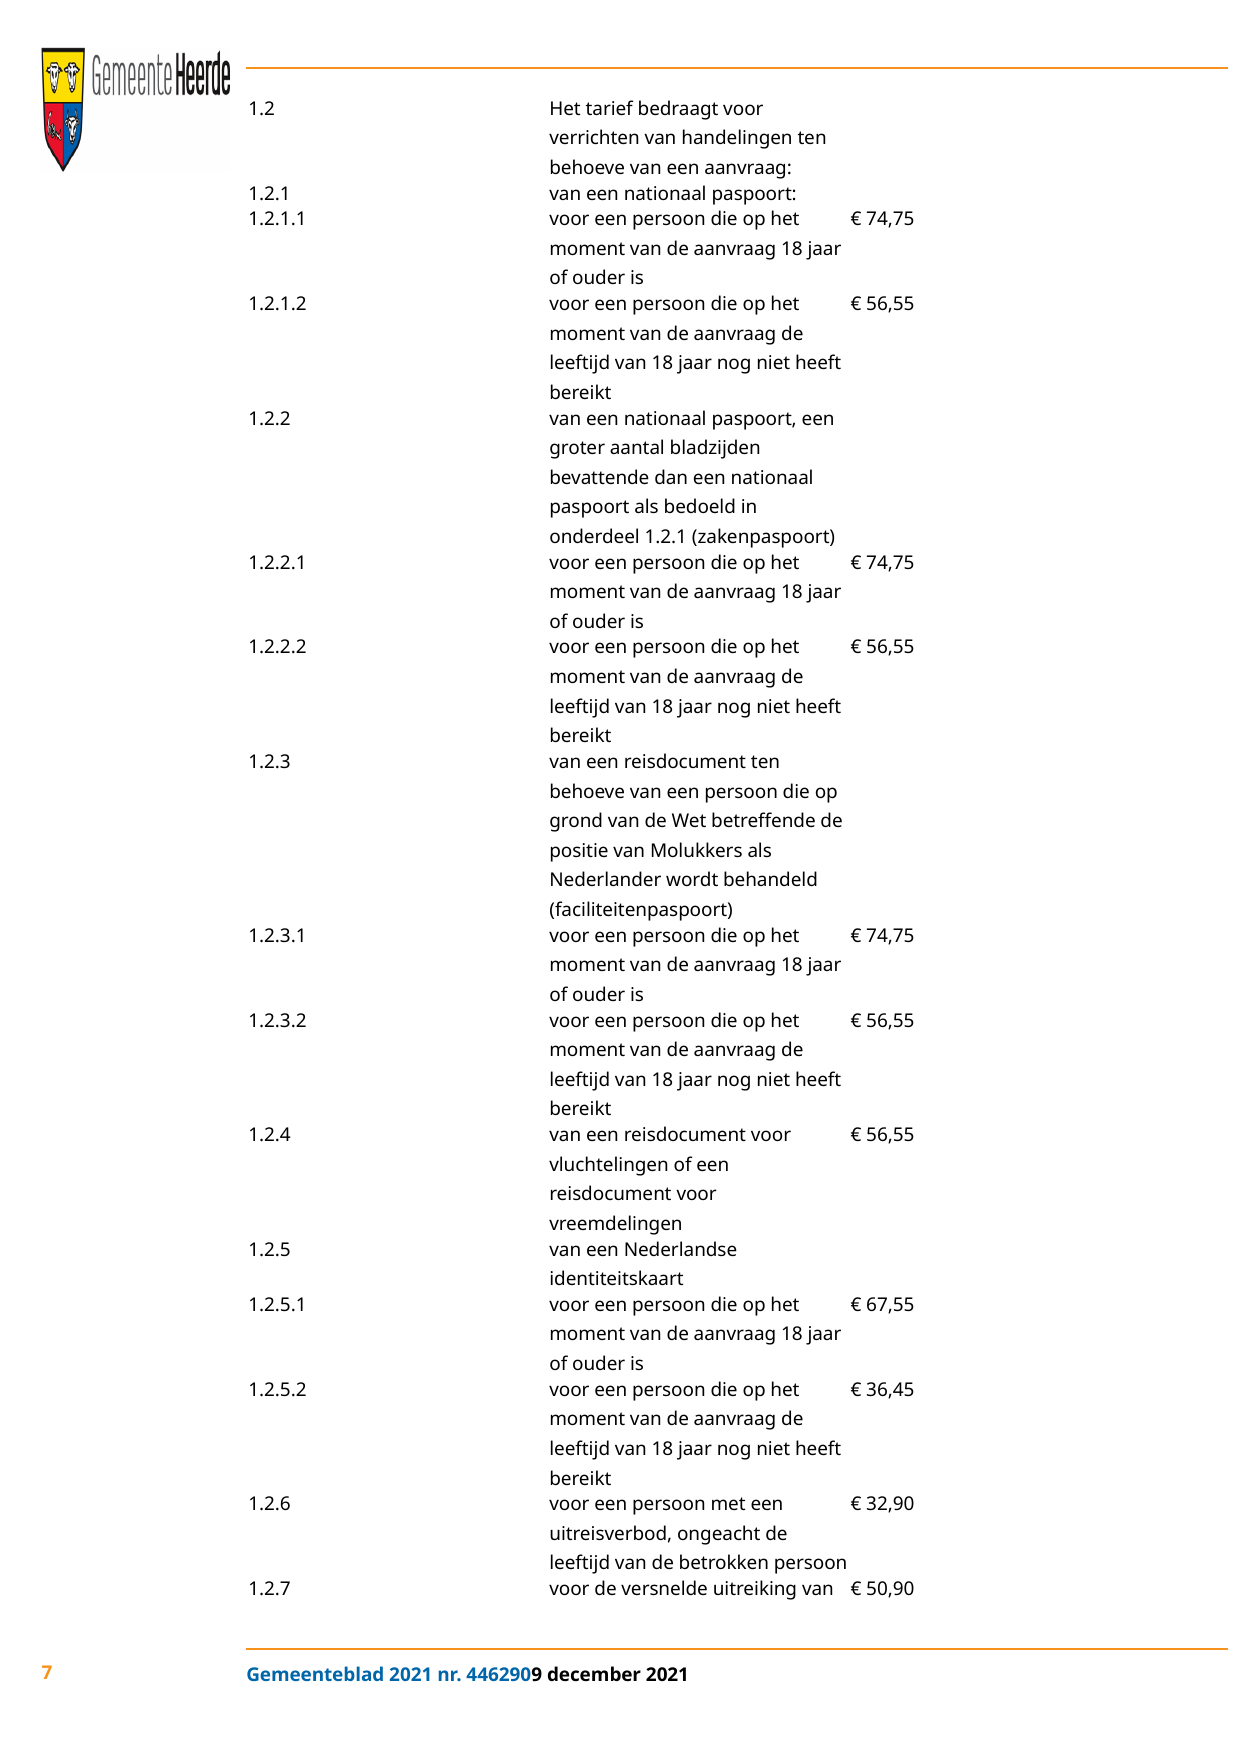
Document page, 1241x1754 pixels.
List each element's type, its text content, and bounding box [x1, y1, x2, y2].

table_cell voor een persoon die op het moment van de aanvraag 18 jaar of ouder is [549, 922, 850, 1007]
table_cell € 74,75 [850, 922, 1152, 1007]
table_cell van een reisdocument voor vluchtelingen of een reisdocument voor vreemdelingen [549, 1121, 850, 1236]
table_cell voor een persoon die op het moment van de aanvraag 18 jaar of ouder is [549, 205, 850, 290]
table_cell € 32,90 [850, 1490, 1152, 1575]
table_cell 1.2.5.1 [248, 1291, 549, 1376]
table_cell € 74,75 [850, 205, 1152, 290]
table_cell van een reisdocument ten behoeve van een persoon die op grond van de Wet betreffende de positie van Molukkers als Nederlander wordt behandeld (faciliteitenpaspoort) [549, 748, 850, 922]
table_cell 1.2.2.1 [248, 549, 549, 634]
table_cell 1.2.2 [248, 405, 549, 549]
table_cell voor een persoon met een uitreisverbod, ongeacht de leeftijd van de betrokken persoon [549, 1490, 850, 1575]
table_cell € 74,75 [850, 549, 1152, 634]
picture [41, 47, 231, 172]
table_cell 1.2 [248, 95, 549, 180]
table_cell voor een persoon die op het moment van de aanvraag 18 jaar of ouder is [549, 549, 850, 634]
table_cell 1.2.3 [248, 748, 549, 922]
table_cell € 56,55 [850, 634, 1152, 748]
table_cell voor een persoon die op het moment van de aanvraag de leeftijd van 18 jaar nog niet heeft bereikt [549, 1007, 850, 1121]
table_cell Het tarief bedraagt voor verrichten van handelingen ten behoeve van een aanvraag: [549, 95, 850, 180]
table_cell 1.2.2.2 [248, 634, 549, 748]
table_cell 1.2.1.2 [248, 290, 549, 405]
table_cell € 56,55 [850, 1121, 1152, 1236]
table_cell voor de versnelde uitreiking van [549, 1575, 850, 1601]
table_cell € 56,55 [850, 1007, 1152, 1121]
table_cell van een Nederlandse identiteitskaart [549, 1236, 850, 1291]
table_cell van een nationaal paspoort: [549, 180, 850, 205]
table_cell 1.2.5.2 [248, 1376, 549, 1490]
table_cell 1.2.3.1 [248, 922, 549, 1007]
table_cell 1.2.7 [248, 1575, 549, 1601]
table_cell voor een persoon die op het moment van de aanvraag de leeftijd van 18 jaar nog niet heeft bereikt [549, 290, 850, 405]
table_cell 1.2.3.2 [248, 1007, 549, 1121]
table_cell 1.2.5 [248, 1236, 549, 1291]
table_cell voor een persoon die op het moment van de aanvraag 18 jaar of ouder is [549, 1291, 850, 1376]
table_cell [850, 95, 1152, 180]
table_cell [850, 748, 1152, 922]
table_cell voor een persoon die op het moment van de aanvraag de leeftijd van 18 jaar nog niet heeft bereikt [549, 634, 850, 748]
table_cell [850, 1236, 1152, 1291]
table_cell voor een persoon die op het moment van de aanvraag de leeftijd van 18 jaar nog niet heeft bereikt [549, 1376, 850, 1490]
table_cell € 56,55 [850, 290, 1152, 405]
table_cell € 50,90 [850, 1575, 1152, 1601]
table_cell [850, 180, 1152, 205]
table_cell 1.2.4 [248, 1121, 549, 1236]
table_cell 1.2.1.1 [248, 205, 549, 290]
table_cell [850, 405, 1152, 549]
table_cell van een nationaal paspoort, een groter aantal bladzijden bevattende dan een nationaal paspoort als bedoeld in onderdeel 1.2.1 (zakenpaspoort) [549, 405, 850, 549]
table_cell 1.2.6 [248, 1490, 549, 1575]
table_cell € 36,45 [850, 1376, 1152, 1490]
table_cell € 67,55 [850, 1291, 1152, 1376]
table_cell 1.2.1 [248, 180, 549, 205]
